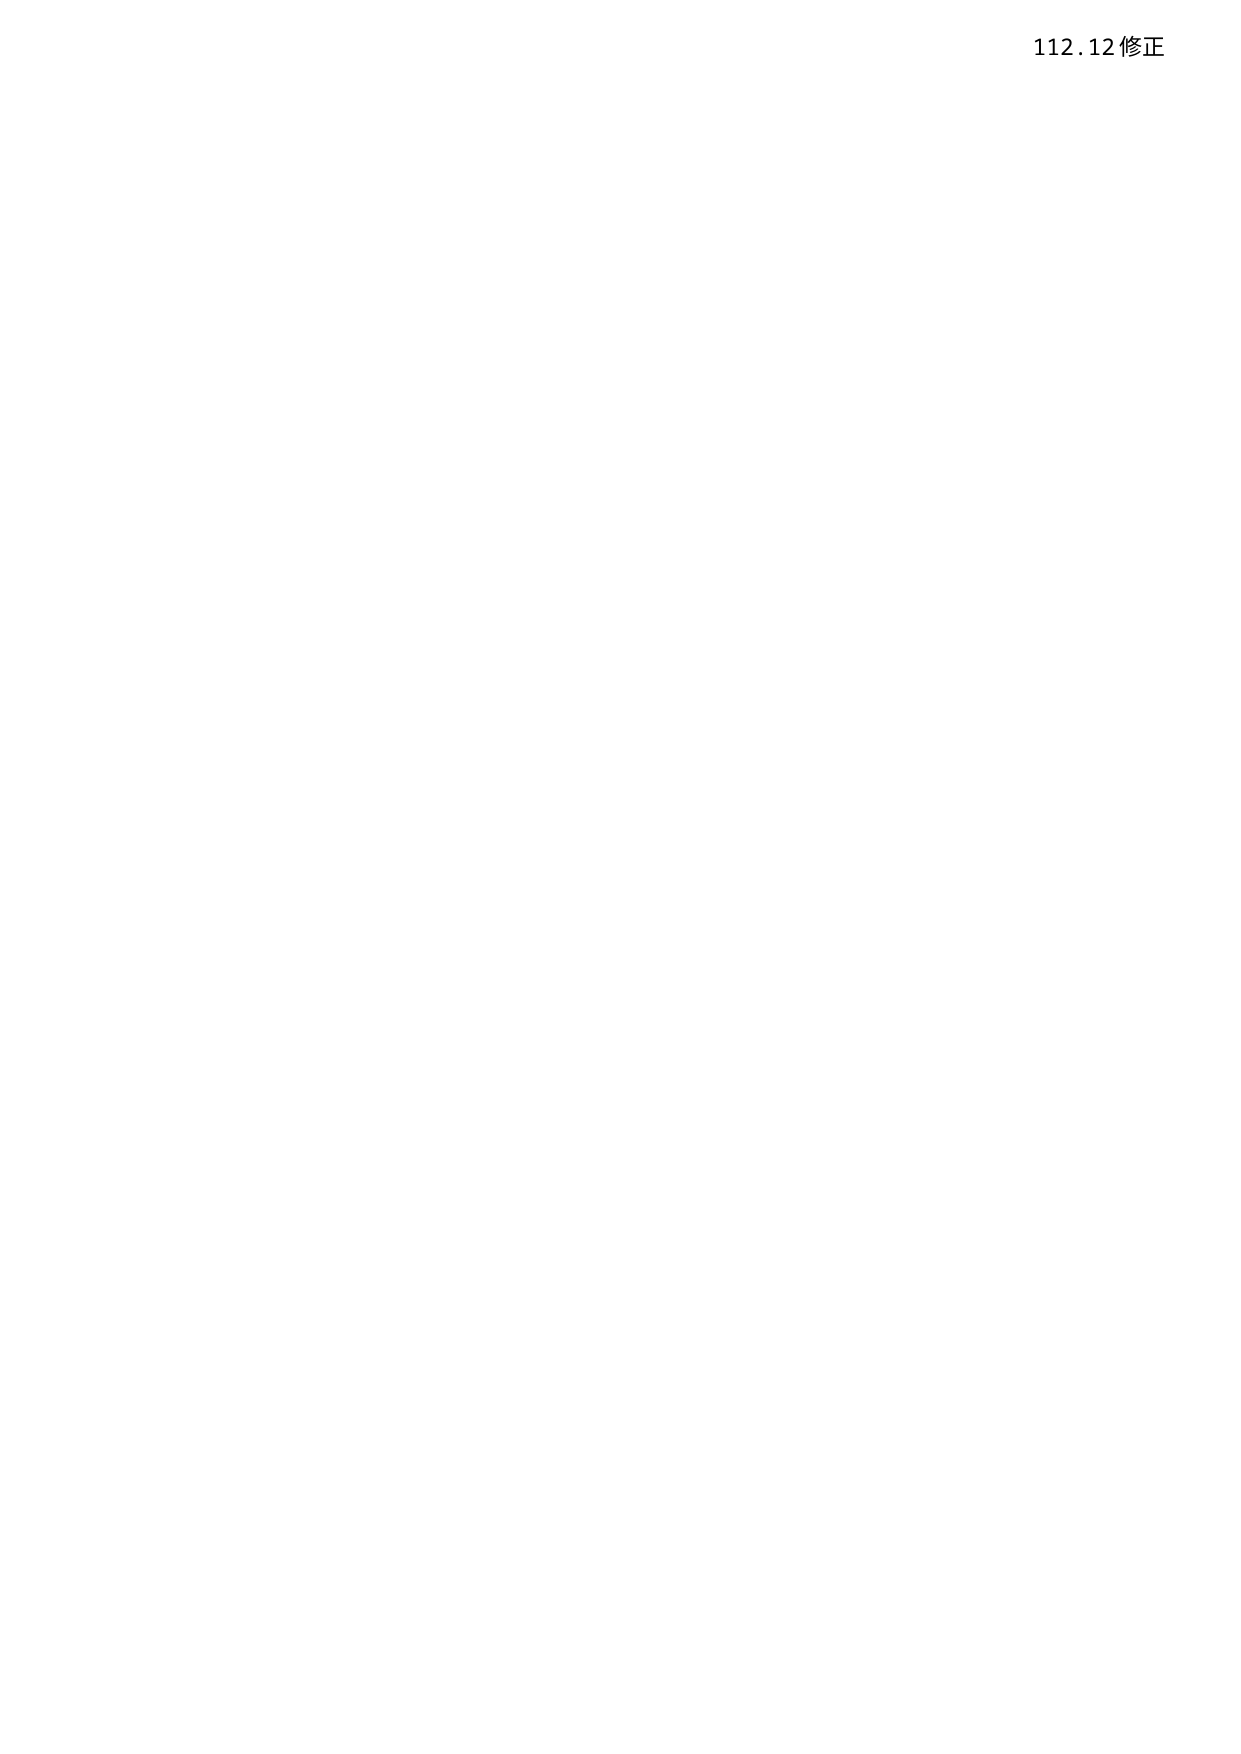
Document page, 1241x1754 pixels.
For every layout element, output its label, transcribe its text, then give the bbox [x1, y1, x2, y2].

text 112.12修正 [50, 29, 1165, 62]
